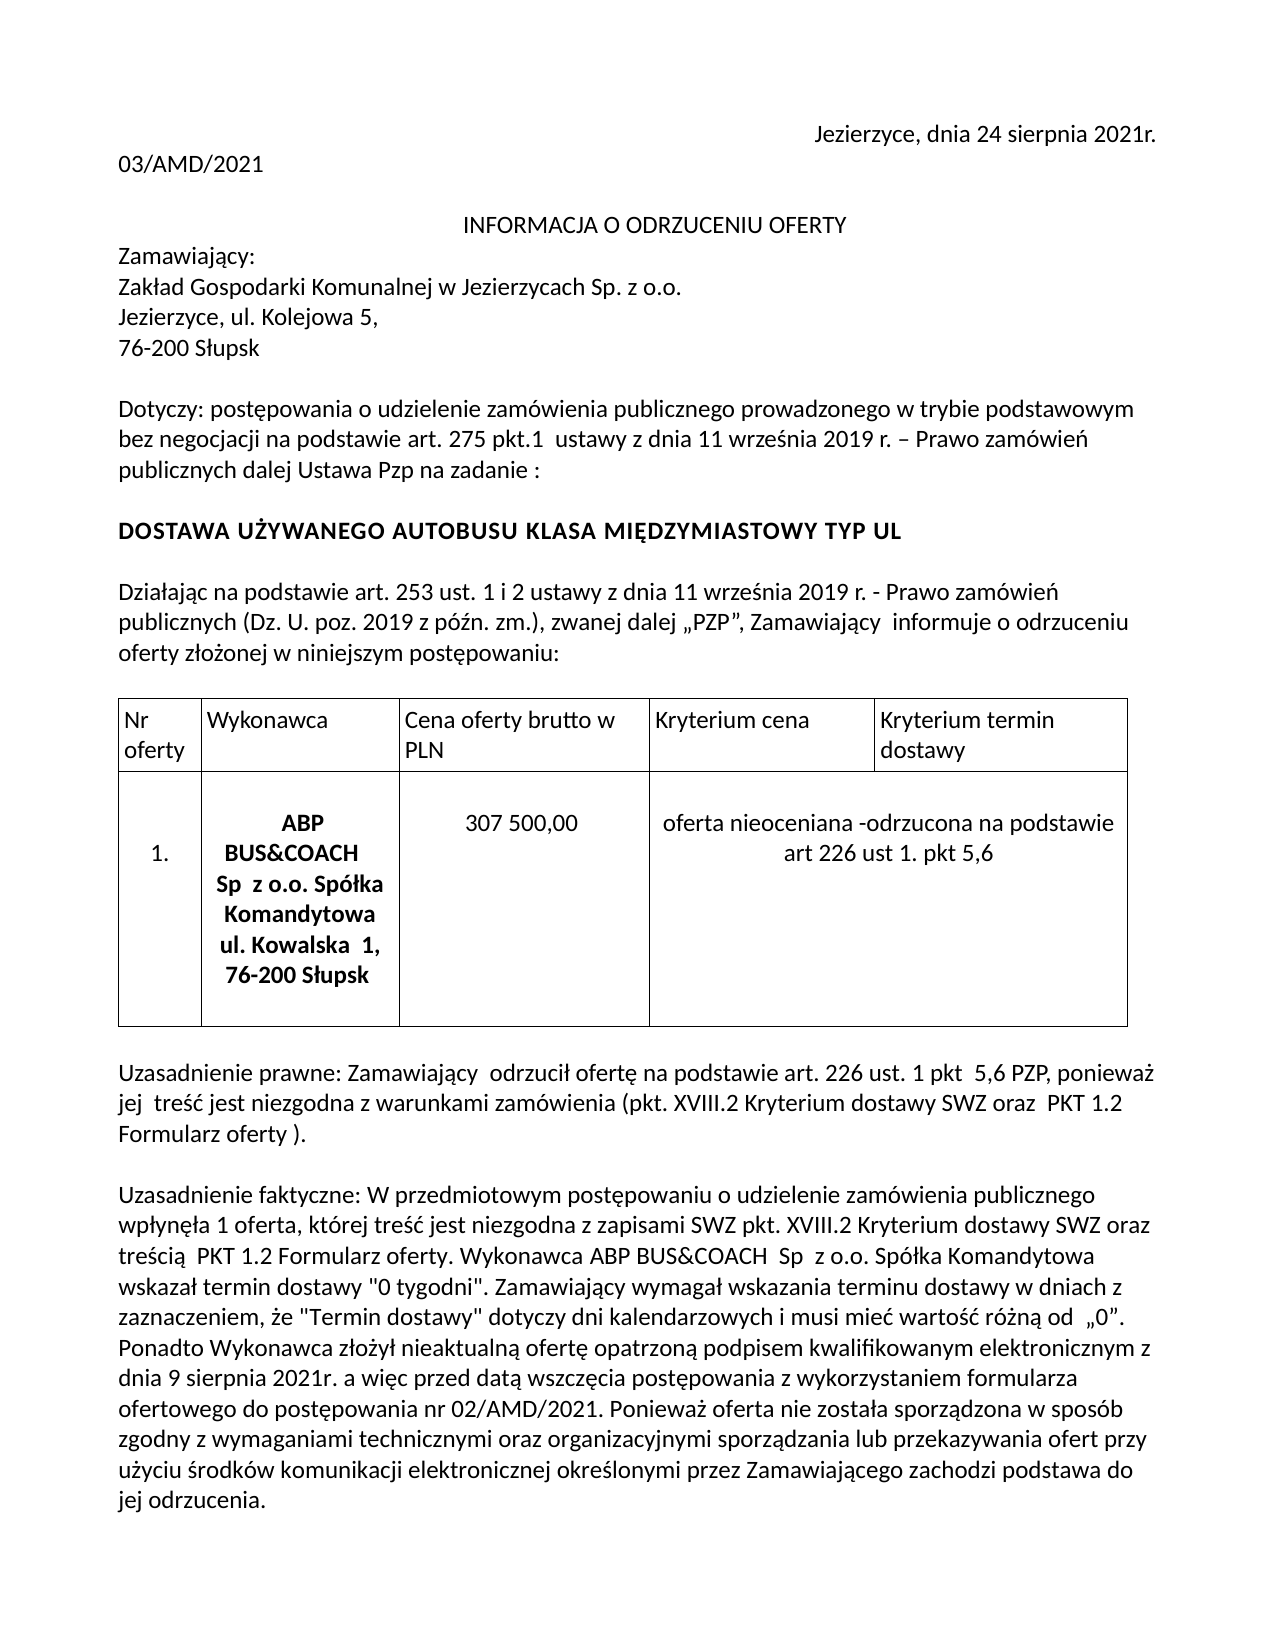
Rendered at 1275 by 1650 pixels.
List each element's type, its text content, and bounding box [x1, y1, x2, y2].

table_header Wykonawca [202, 699, 399, 771]
table_cell 1. [119, 772, 201, 1026]
text Zakład Gospodarki Komunalnej w Jezierzycach Sp. z o.o. [118, 271, 1157, 301]
text Dotyczy: postępowania o udzielenie zamówienia publicznego prowadzonego w trybie podstawowym bez negocjacji na podstawie art. 275 pkt.1 ustawy z dnia 11 września 2019 r. – Prawo zamówień publicznych dalej Ustawa Pzp na zadanie : [118, 393, 1157, 484]
table_header Nr oferty [119, 699, 201, 771]
text Zamawiający: [118, 240, 1157, 271]
text Uzasadnienie prawne: Zamawiający odrzucił ofertę na podstawie art. 226 ust. 1 pkt 5,6 PZP, ponieważ jej treść jest niezgodna z warunkami zamówienia (pkt. XVIII.2 Kryterium dostawy SWZ oraz PKT 1.2 Formularz oferty ). [118, 1057, 1157, 1148]
text Jezierzyce, dnia 24 sierpnia 2021r. [118, 118, 1157, 149]
text Jezierzyce, ul. Kolejowa 5, [118, 301, 1157, 332]
table_cell ABP BUS&COACH Sp z o.o. Spółka Komandytowa ul. Kowalska 1, 76-200 Słupsk [202, 772, 399, 1026]
text Działając na podstawie art. 253 ust. 1 i 2 ustawy z dnia 11 września 2019 r. - Prawo zamówień publicznych (Dz. U. poz. 2019 z późn. zm.), zwanej dalej „PZP”, Zamawiający informuje o odrzuceniu oferty złożonej w niniejszym postępowaniu: [118, 576, 1157, 667]
text 03/AMD/2021 [118, 149, 1157, 179]
text Uzasadnienie faktyczne: W przedmiotowym postępowaniu o udzielenie zamówienia publicznego wpłynęła 1 oferta, której treść jest niezgodna z zapisami SWZ pkt. XVIII.2 Kryterium dostawy SWZ oraz treścią PKT 1.2 Formularz oferty. Wykonawca ABP BUS&COACH Sp z o.o. Spółka Komandytowa wskazał termin dostawy "0 tygodni". Zamawiający wymagał wskazania terminu dostawy w dniach z zaznaczeniem, że "Termin dostawy" dotyczy dni kalendarzowych i musi mieć wartość różną od „0”. Ponadto Wykonawca złożył nieaktualną ofertę opatrzoną podpisem kwalifikowanym elektronicznym z dnia 9 sierpnia 2021r. a więc przed datą wszczęcia postępowania z wykorzystaniem formularza ofertowego do postępowania nr 02/AMD/2021. Ponieważ oferta nie została sporządzona w sposób zgodny z wymaganiami technicznymi oraz organizacyjnymi sporządzania lub przekazywania ofert przy użyciu środków komunikacji elektronicznej określonymi przez Zamawiającego zachodzi podstawa do jej odrzucenia. [118, 1179, 1157, 1515]
table_cell 307 500,00 [400, 772, 649, 1026]
text dostawa używanego autobusu klasa międzymiastowy typ UL [118, 515, 1157, 545]
table_cell oferta nieoceniana -odrzucona na podstawie art 226 ust 1. pkt 5,6 [650, 772, 1127, 1026]
table_header Cena oferty brutto w PLN [400, 699, 649, 771]
table_header Kryterium termin dostawy [875, 699, 1127, 771]
table_header Kryterium cena [650, 699, 874, 771]
text INFORMACJA O ODRZUCENIU OFERTY [118, 210, 1157, 240]
text 76-200 Słupsk [118, 332, 1157, 362]
